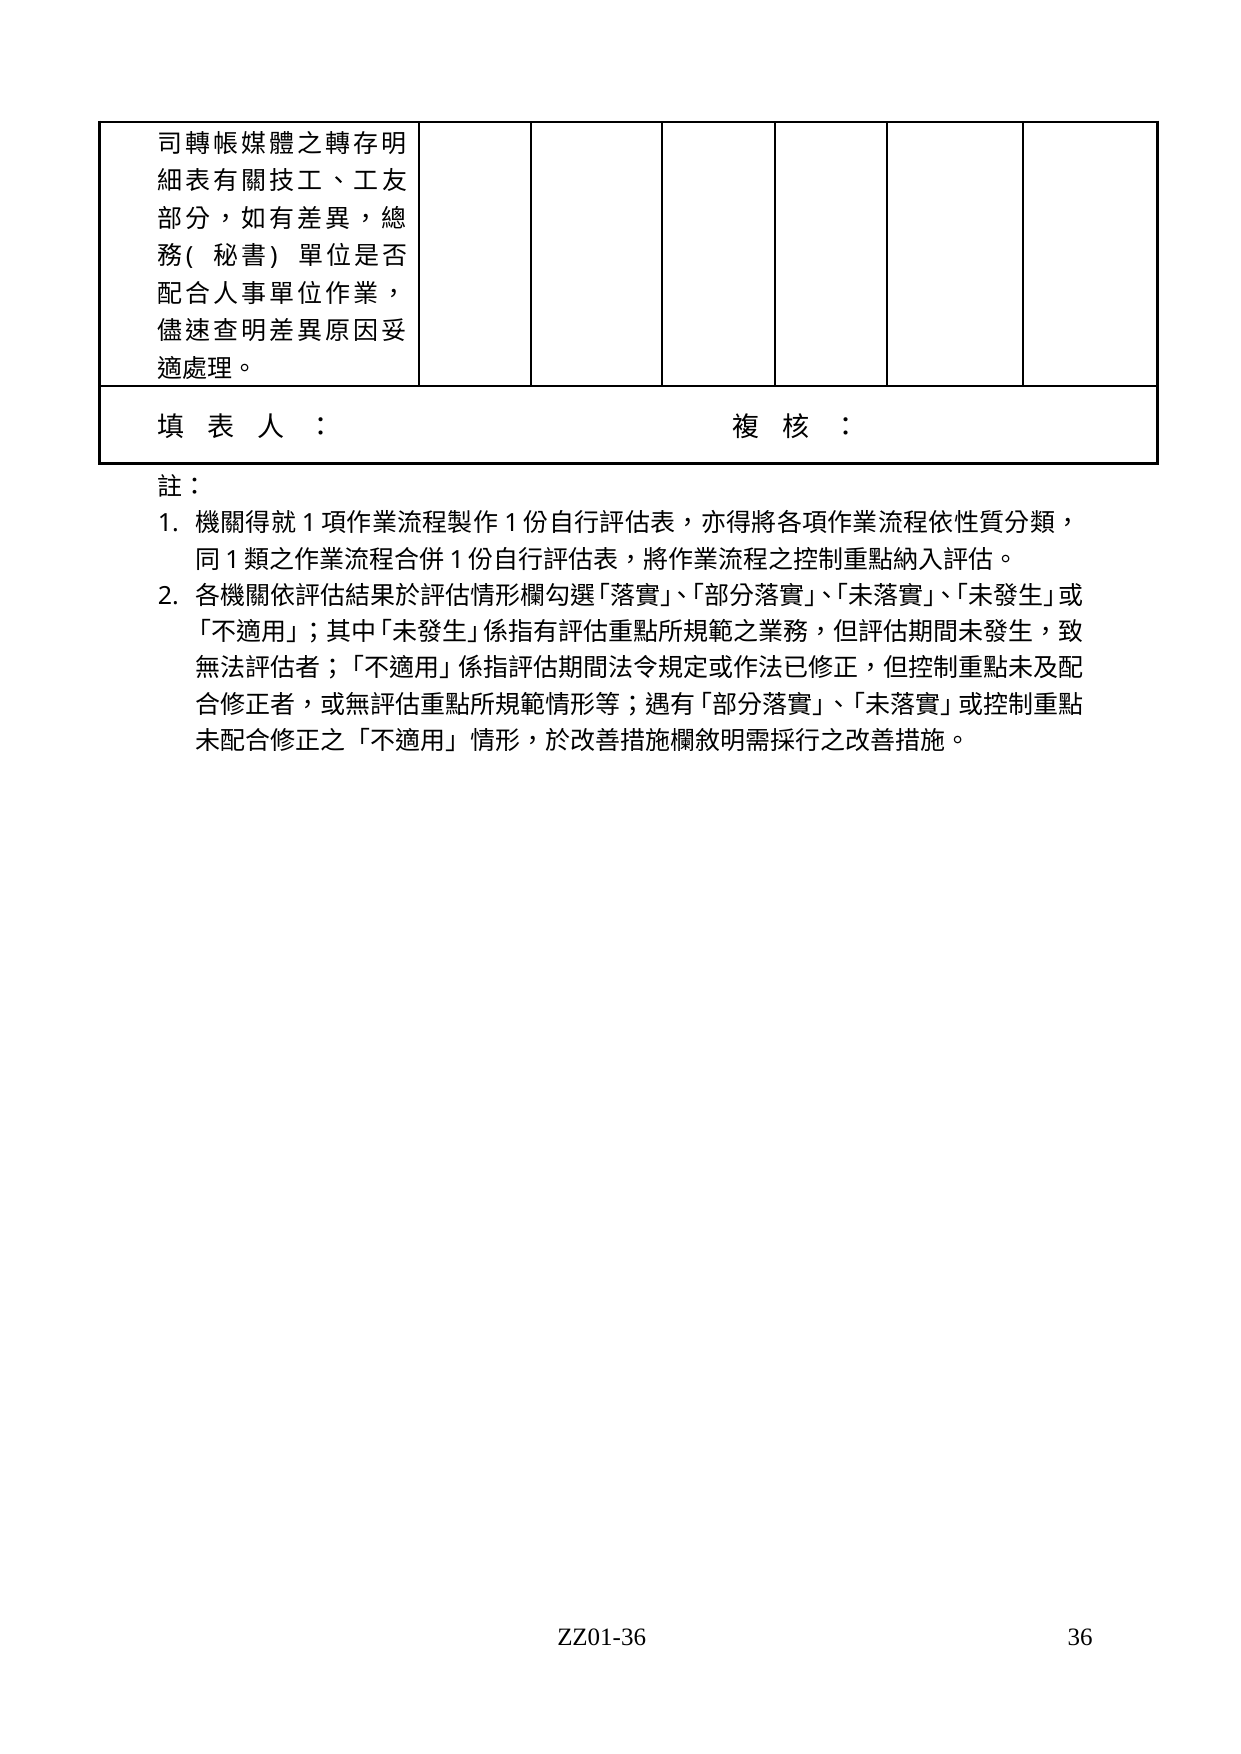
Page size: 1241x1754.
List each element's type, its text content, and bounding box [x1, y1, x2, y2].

table_cell [663, 123, 774, 385]
table_cell [776, 123, 886, 385]
table_cell 填表人： 複核： [101, 387, 1156, 462]
table_cell [532, 123, 661, 385]
list 各機關依評估結果於評估情形欄勾選「落實」、「部分落實」、「未落實」、「未發生」或「不適用」；其中「未發生」係指有評估重點所規範之業務，但評估期間未發生，致無法評估者；「不適用」係指評估期間法令規定或作法已修正，但控制重點未及配合修正者，或無評估重點所規範情形等；遇有「部分落實」、「未落實」或控制重點未配合修正之「不適用」情形，於改善措施欄敘明需採行之改善措施。 [158, 575, 1083, 757]
table_cell [1024, 123, 1156, 385]
table_cell 司轉帳媒體之轉存明細表有關技工、工友部分，如有差異，總務(秘書)單位是否配合人事單位作業，儘速查明差異原因妥適處理。 [101, 123, 418, 385]
table_cell [888, 123, 1022, 385]
list 機關得就1項作業流程製作1份自行評估表，亦得將各項作業流程依性質分類，同1類之作業流程合併1份自行評估表，將作業流程之控制重點納入評估。 [158, 503, 1083, 575]
table_cell [420, 123, 530, 385]
text 註： [158, 465, 1083, 503]
